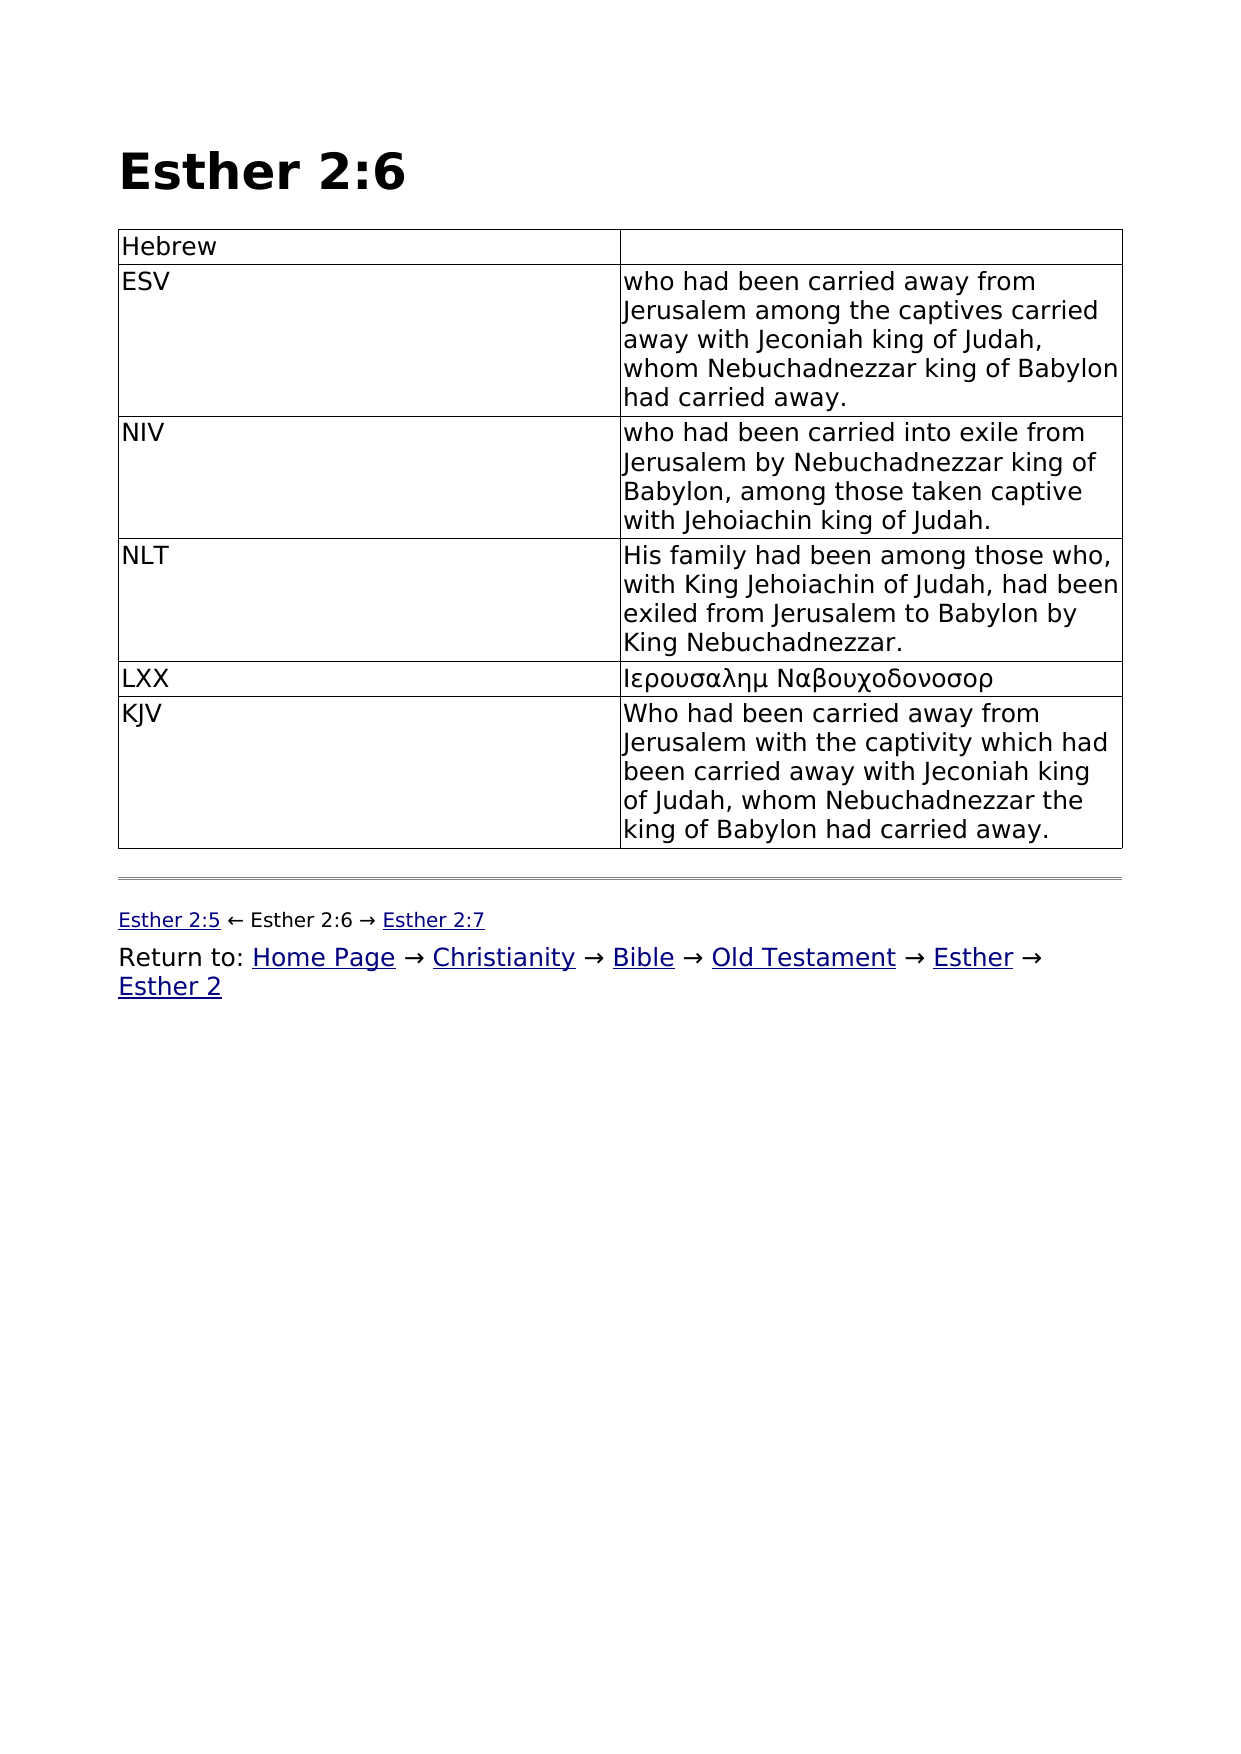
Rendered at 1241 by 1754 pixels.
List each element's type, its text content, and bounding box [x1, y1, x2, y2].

table_header Hebrew [119, 230, 620, 264]
table_cell NIV [119, 417, 620, 538]
subtitle Esther 2:6 [118, 143, 1122, 201]
table_cell KJV [119, 697, 620, 848]
table_cell NLT [119, 539, 620, 661]
table_cell ESV [119, 265, 620, 416]
table_cell who had been carried away from Jerusalem among the captives carried away with Jeconiah king of Judah, whom Nebuchadnezzar king of Babylon had carried away. [621, 265, 1122, 416]
table_cell His family had been among those who, with King Jehoiachin of Judah, had been exiled from Jerusalem to Babylon by King Nebuchadnezzar. [621, 539, 1122, 661]
text Esther 2:5 ← Esther 2:6 → Esther 2:7 [118, 909, 1122, 943]
text Return to: Home Page → Christianity → Bible → Old Testament → Esther → Esther 2 [118, 943, 1122, 1001]
table_cell Ιερουσαλημ Ναβουχοδονοσορ [621, 662, 1122, 696]
table_cell who had been carried into exile from Jerusalem by Nebuchadnezzar king of Babylon, among those taken captive with Jehoiachin king of Judah. [621, 417, 1122, 538]
table_header [621, 230, 1122, 264]
table_cell Who had been carried away from Jerusalem with the captivity which had been carried away with Jeconiah king of Judah, whom Nebuchadnezzar the king of Babylon had carried away. [621, 697, 1122, 848]
table_cell LXX [119, 662, 620, 696]
